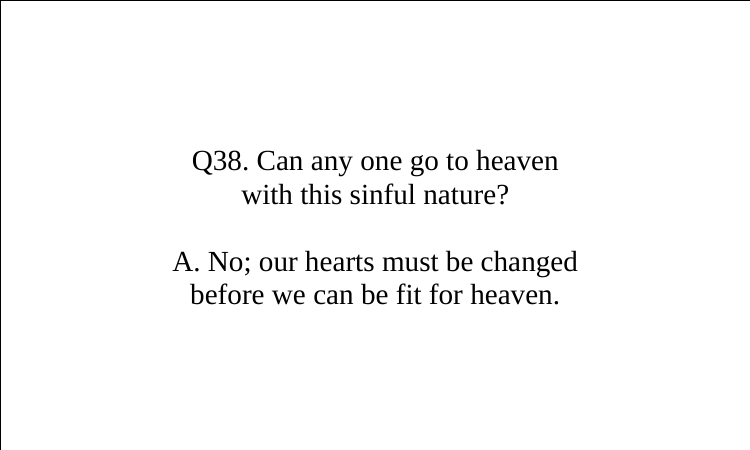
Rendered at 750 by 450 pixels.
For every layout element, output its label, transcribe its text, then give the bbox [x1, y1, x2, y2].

text Q38. Can any one go to heaven with this sinful nature? A. No; our hearts must be changed before we can be fit for heaven. [1, 9, 750, 311]
